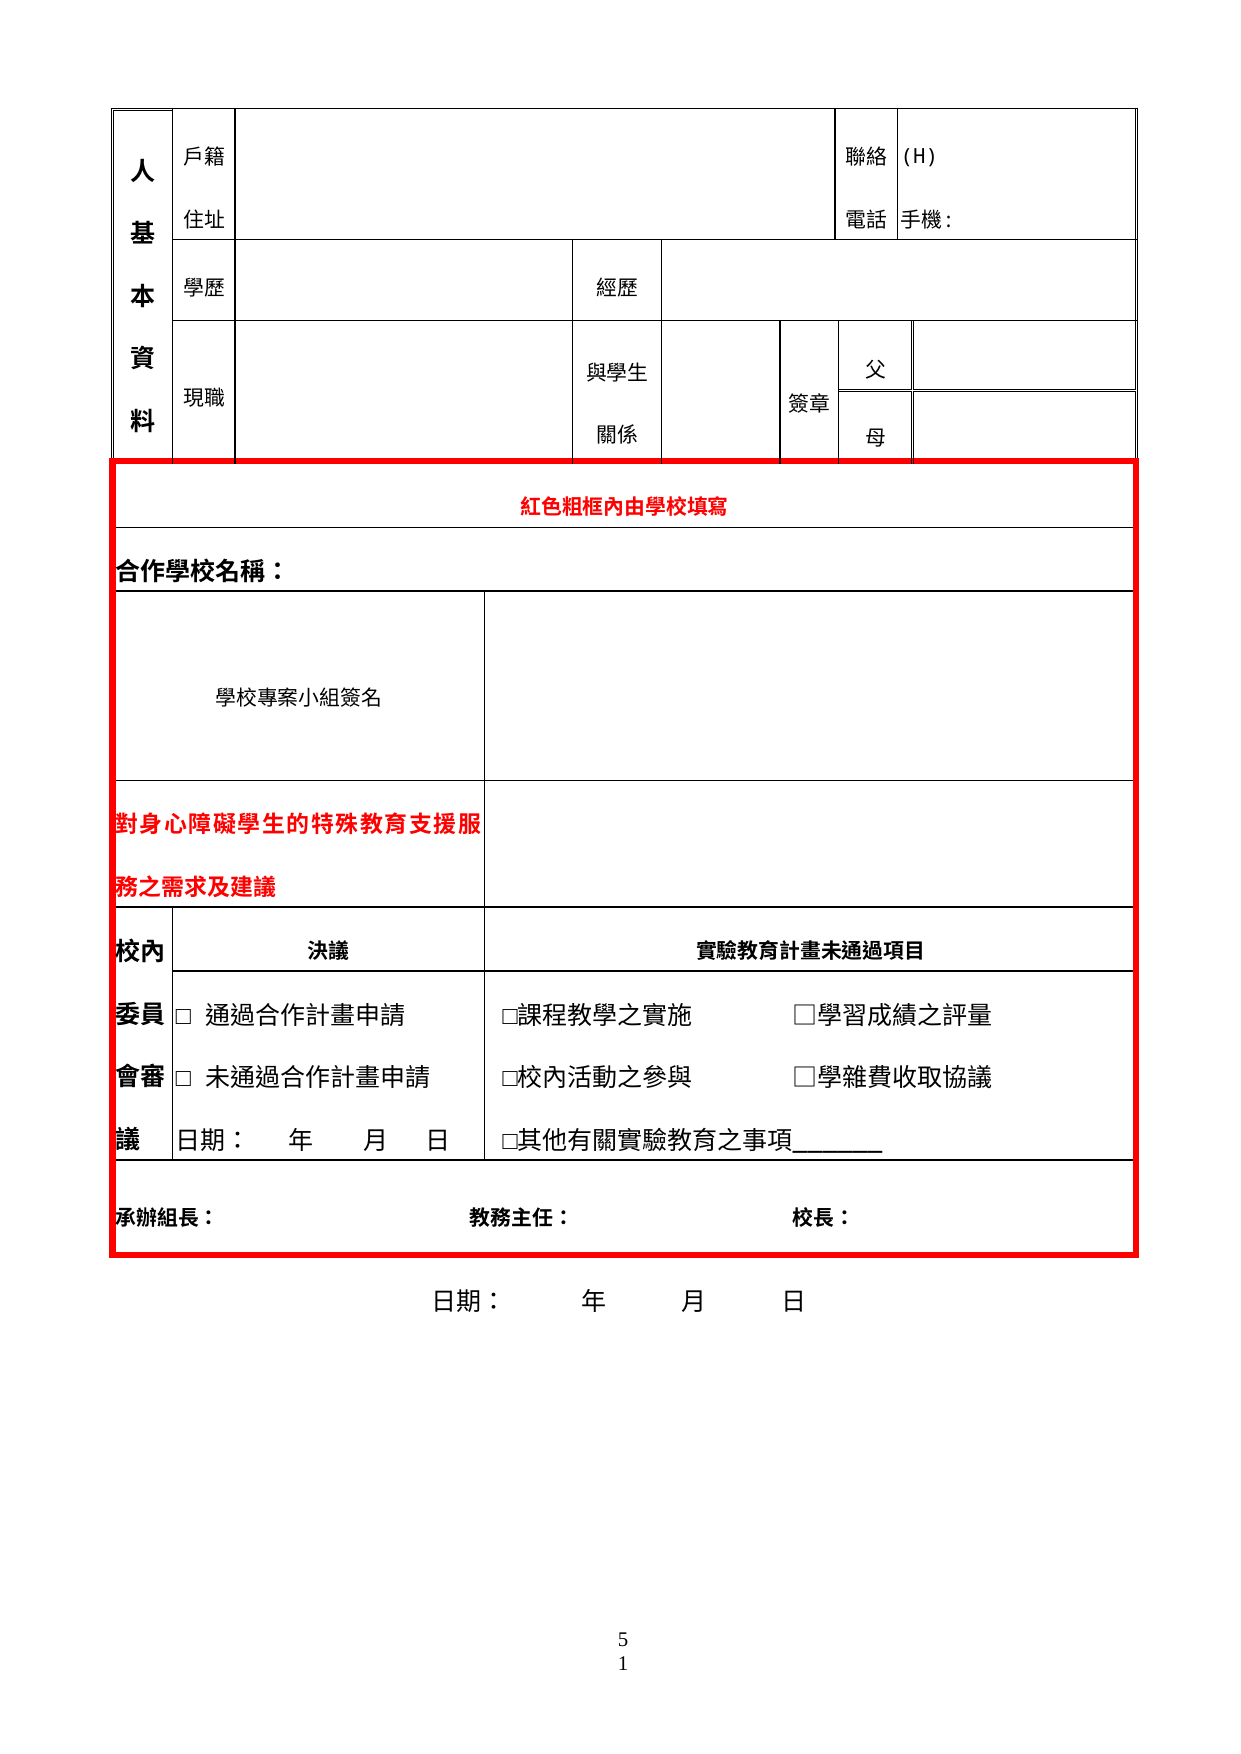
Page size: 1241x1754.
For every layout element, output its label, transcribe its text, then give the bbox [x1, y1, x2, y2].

table_cell 校內委員會審議 [116, 908, 172, 1159]
table_cell [236, 321, 572, 458]
table_cell [485, 592, 1133, 779]
table_cell 承辦組長： 教務主任： 校長： [116, 1161, 1133, 1252]
table_cell □課程教學之實施 □學習成績之評量 □校內活動之參與 □學雜費收取協議 □其他有關實驗教育之事項______ [485, 972, 1133, 1159]
table_cell 學歷 [173, 240, 234, 320]
table_cell (H) 手機: [898, 109, 1135, 239]
table_cell [485, 781, 1133, 906]
table_cell 決議 [173, 908, 484, 970]
table_cell 學校專案小組簽名 [116, 592, 484, 779]
table_cell [914, 321, 1135, 389]
table_cell 聯絡電話 [836, 109, 897, 239]
table_cell [662, 240, 1135, 320]
text 日期： 年 月 日 [112, 1258, 1125, 1320]
table_cell □ 通過合作計畫申請 □ 未通過合作計畫申請 日期： 年 月 日 [173, 972, 484, 1159]
table_cell 戶籍住址 [173, 109, 234, 239]
table_cell 與學生 關係 [573, 321, 661, 458]
table_cell [662, 321, 779, 458]
table_cell [914, 392, 1135, 458]
table_cell 母 [839, 392, 911, 458]
table_cell [236, 240, 572, 320]
table_cell 經歷 [573, 240, 661, 320]
table_cell 人 基 本 資 料 [114, 111, 172, 458]
table_cell 實驗教育計畫未通過項目 [485, 908, 1133, 970]
table_cell 現職 [173, 321, 234, 458]
table_cell 簽章 [781, 321, 838, 458]
table_cell 紅色粗框內由學校填寫 [116, 464, 1133, 526]
table_cell 合作學校名稱： [116, 528, 1133, 590]
table_cell 父 [839, 321, 911, 389]
table_cell [236, 109, 834, 239]
table_cell 對身心障礙學生的特殊教育支援服務之需求及建議 [116, 781, 484, 906]
